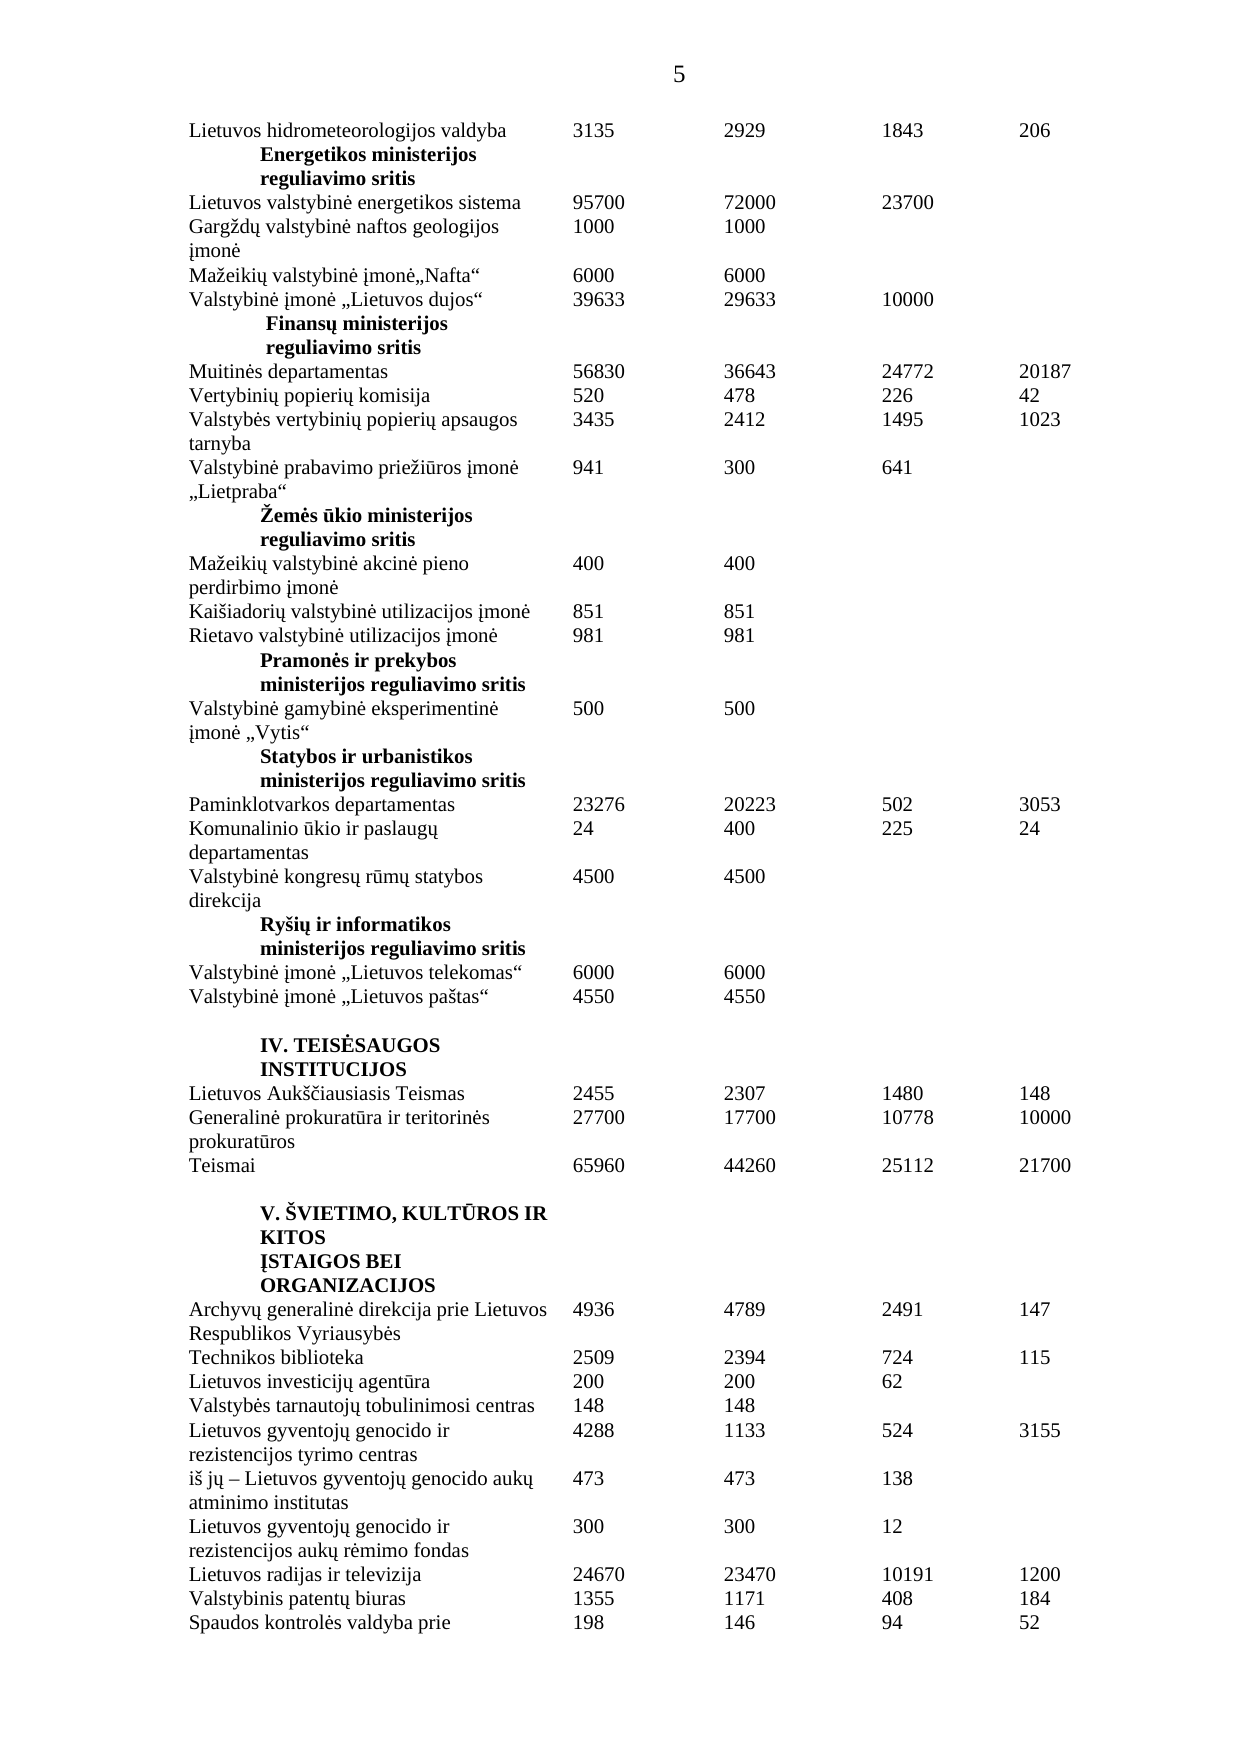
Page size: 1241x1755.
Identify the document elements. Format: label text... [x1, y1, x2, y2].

table_cell Lietuvos gyventojų genocido ir rezistencijos aukų rėmimo fondas [177, 1514, 561, 1562]
table_cell [561, 1033, 712, 1081]
table_cell [561, 744, 712, 792]
table_cell [1008, 142, 1181, 190]
table_cell [870, 599, 1008, 623]
table_cell [561, 912, 712, 960]
table_cell [713, 1009, 870, 1032]
table_cell Vertybinių popierių komisija [177, 383, 561, 407]
table_cell 300 [561, 1514, 712, 1562]
table_cell [177, 1009, 561, 1032]
table_cell 146 [713, 1610, 870, 1634]
table_cell [1008, 696, 1181, 744]
table_cell 52 [1008, 1610, 1181, 1634]
table_cell [870, 1033, 1008, 1081]
table_cell 851 [561, 599, 712, 623]
table_cell 24 [561, 816, 712, 864]
table_cell 147 [1008, 1297, 1181, 1345]
table_cell Lietuvos gyventojų genocido ir rezistencijos tyrimo centras [177, 1418, 561, 1466]
table_cell Mažeikių valstybinė įmonė„Nafta“ [177, 263, 561, 287]
table_cell [713, 503, 870, 551]
table_cell 17700 [713, 1105, 870, 1153]
table_cell [561, 648, 712, 696]
table_cell 225 [870, 816, 1008, 864]
table_cell [870, 648, 1008, 696]
table_cell [870, 263, 1008, 287]
table_cell [1008, 455, 1181, 503]
table_cell 981 [561, 624, 712, 647]
table_cell 520 [561, 383, 712, 407]
table_cell [870, 142, 1008, 190]
table_cell Valstybinė įmonė „Lietuvos paštas“ [177, 984, 561, 1008]
table_cell Pramonės ir prekybos ministerijos reguliavimo sritis [177, 648, 561, 696]
table_cell 1480 [870, 1081, 1008, 1105]
table_cell 6000 [561, 960, 712, 984]
table_cell Komunalinio ūkio ir paslaugų departamentas [177, 816, 561, 864]
table_cell [713, 142, 870, 190]
table_cell 4288 [561, 1418, 712, 1466]
table_cell 39633 [561, 287, 712, 311]
table_cell [1008, 864, 1181, 912]
table_cell 4500 [561, 864, 712, 912]
table_cell 300 [713, 455, 870, 503]
table_cell [1008, 287, 1181, 311]
table_cell Paminklotvarkos departamentas [177, 792, 561, 816]
table_cell [870, 1249, 1008, 1297]
table_cell 3053 [1008, 792, 1181, 816]
table_cell Archyvų generalinė direkcija prie Lietuvos Respublikos Vyriausybės [177, 1297, 561, 1345]
table_cell [870, 311, 1008, 359]
table_cell 29633 [713, 287, 870, 311]
table_cell [1008, 214, 1181, 262]
table_cell 502 [870, 792, 1008, 816]
table_cell Energetikos ministerijos reguliavimo sritis [177, 142, 561, 190]
table_cell [1008, 263, 1181, 287]
table_cell 25112 [870, 1153, 1008, 1177]
table_cell 1843 [870, 118, 1008, 142]
table_cell 27700 [561, 1105, 712, 1153]
table_cell 2491 [870, 1297, 1008, 1345]
table_cell 1355 [561, 1586, 712, 1610]
table_cell [177, 1177, 561, 1201]
table_cell 10000 [1008, 1105, 1181, 1153]
table_cell 724 [870, 1345, 1008, 1369]
table_cell 1000 [561, 214, 712, 262]
table_cell 65960 [561, 1153, 712, 1177]
table_cell 2394 [713, 1345, 870, 1369]
table_cell 1000 [713, 214, 870, 262]
table_cell [870, 1201, 1008, 1249]
table_cell Lietuvos radijas ir televizija [177, 1562, 561, 1586]
table_cell 2307 [713, 1081, 870, 1105]
table_cell Ryšių ir informatikos ministerijos reguliavimo sritis [177, 912, 561, 960]
table_cell 62 [870, 1369, 1008, 1393]
table_cell 200 [561, 1369, 712, 1393]
table_cell [1008, 1033, 1181, 1081]
table_cell Spaudos kontrolės valdyba prie [177, 1610, 561, 1634]
table_cell [870, 624, 1008, 647]
table_cell [1008, 190, 1181, 214]
table_cell 400 [561, 551, 712, 599]
table_cell 148 [713, 1394, 870, 1417]
table_cell 4500 [713, 864, 870, 912]
table_cell 148 [561, 1394, 712, 1417]
table_cell [561, 1249, 712, 1297]
table_cell Valstybinis patentų biuras [177, 1586, 561, 1610]
table_cell Mažeikių valstybinė akcinė pieno perdirbimo įmonė [177, 551, 561, 599]
table_cell [870, 744, 1008, 792]
table_cell 500 [713, 696, 870, 744]
table_cell [713, 1033, 870, 1081]
table_cell 524 [870, 1418, 1008, 1466]
table_cell 1495 [870, 407, 1008, 455]
table_cell 4789 [713, 1297, 870, 1345]
table_cell 20187 [1008, 359, 1181, 383]
table_cell Žemės ūkio ministerijos reguliavimo sritis [177, 503, 561, 551]
table_cell V. ŠVIETIMO, KULTŪROS IR KITOS [177, 1201, 561, 1249]
table_cell 4550 [713, 984, 870, 1008]
table_cell ĮSTAIGOS BEI ORGANIZACIJOS [177, 1249, 561, 1297]
table_cell IV. TEISĖSAUGOS INSTITUCIJOS [177, 1033, 561, 1081]
table_cell [1008, 1514, 1181, 1562]
table_cell [713, 1249, 870, 1297]
table_cell Technikos biblioteka [177, 1345, 561, 1369]
table_cell iš jų – Lietuvos gyventojų genocido aukų atminimo institutas [177, 1466, 561, 1514]
table_cell [713, 311, 870, 359]
table_cell Valstybinė įmonė „Lietuvos telekomas“ [177, 960, 561, 984]
table_cell [713, 648, 870, 696]
table_cell 478 [713, 383, 870, 407]
table_cell 400 [713, 551, 870, 599]
table_cell 300 [713, 1514, 870, 1562]
table_cell Lietuvos investicijų agentūra [177, 1369, 561, 1393]
table_cell 20223 [713, 792, 870, 816]
table_cell 21700 [1008, 1153, 1181, 1177]
table_cell 56830 [561, 359, 712, 383]
table_cell Muitinės departamentas [177, 359, 561, 383]
table_cell Gargždų valstybinė naftos geologijos įmonė [177, 214, 561, 262]
table_cell 400 [713, 816, 870, 864]
table_cell [1008, 311, 1181, 359]
table_cell 115 [1008, 1345, 1181, 1369]
table_cell Statybos ir urbanistikos ministerijos reguliavimo sritis [177, 744, 561, 792]
table_cell Lietuvos valstybinė energetikos sistema [177, 190, 561, 214]
table_cell 473 [561, 1466, 712, 1514]
table_cell 148 [1008, 1081, 1181, 1105]
table_cell 206 [1008, 118, 1181, 142]
table_cell [713, 912, 870, 960]
table_cell 23700 [870, 190, 1008, 214]
table_cell [561, 1177, 712, 1201]
table_cell 138 [870, 1466, 1008, 1514]
table_cell 24 [1008, 816, 1181, 864]
table_cell 3155 [1008, 1418, 1181, 1466]
table_cell 4550 [561, 984, 712, 1008]
table_cell [870, 1394, 1008, 1417]
table_cell 10000 [870, 287, 1008, 311]
table_cell [1008, 1394, 1181, 1417]
table_cell [870, 551, 1008, 599]
table_cell Lietuvos hidrometeorologijos valdyba [177, 118, 561, 142]
table_cell [561, 1009, 712, 1032]
table_cell [870, 864, 1008, 912]
table_cell 10191 [870, 1562, 1008, 1586]
table_cell Finansų ministerijos reguliavimo sritis [177, 311, 561, 359]
table_cell [870, 503, 1008, 551]
table_cell 12 [870, 1514, 1008, 1562]
table_cell 94 [870, 1610, 1008, 1634]
table_cell 473 [713, 1466, 870, 1514]
table_cell Kaišiadorių valstybinė utilizacijos įmonė [177, 599, 561, 623]
table_cell [870, 696, 1008, 744]
table_cell Valstybės vertybinių popierių apsaugos tarnyba [177, 407, 561, 455]
table_cell 184 [1008, 1586, 1181, 1610]
table_cell 23276 [561, 792, 712, 816]
table_cell Valstybės tarnautojų tobulinimosi centras [177, 1394, 561, 1417]
table_cell [713, 744, 870, 792]
table_cell 408 [870, 1586, 1008, 1610]
table_cell 198 [561, 1610, 712, 1634]
table_cell Generalinė prokuratūra ir teritorinės prokuratūros [177, 1105, 561, 1153]
table_cell [561, 503, 712, 551]
table_cell 6000 [561, 263, 712, 287]
table_cell 44260 [713, 1153, 870, 1177]
table_cell 226 [870, 383, 1008, 407]
table_cell 24670 [561, 1562, 712, 1586]
table_cell [1008, 551, 1181, 599]
table_cell 95700 [561, 190, 712, 214]
table_cell 24772 [870, 359, 1008, 383]
table_cell 2509 [561, 1345, 712, 1369]
table_cell 36643 [713, 359, 870, 383]
table_cell [1008, 984, 1181, 1008]
table_cell 10778 [870, 1105, 1008, 1153]
table_cell [870, 1009, 1008, 1032]
table_cell 1133 [713, 1418, 870, 1466]
table_cell 6000 [713, 960, 870, 984]
table_cell 2455 [561, 1081, 712, 1105]
table_cell 1023 [1008, 407, 1181, 455]
table_cell Rietavo valstybinė utilizacijos įmonė [177, 624, 561, 647]
table_cell 23470 [713, 1562, 870, 1586]
table_cell 72000 [713, 190, 870, 214]
table_cell [1008, 648, 1181, 696]
table_cell [1008, 1249, 1181, 1297]
table_cell 3135 [561, 118, 712, 142]
table_cell [713, 1201, 870, 1249]
table_cell 200 [713, 1369, 870, 1393]
table_cell Valstybinė prabavimo priežiūros įmonė „Lietpraba“ [177, 455, 561, 503]
table_cell 2929 [713, 118, 870, 142]
table_cell [1008, 599, 1181, 623]
table_cell 941 [561, 455, 712, 503]
table_cell [1008, 1369, 1181, 1393]
table_cell [713, 1177, 870, 1201]
table_cell [561, 1201, 712, 1249]
table_cell [870, 960, 1008, 984]
table_cell 42 [1008, 383, 1181, 407]
table_cell [1008, 912, 1181, 960]
table_cell Valstybinė kongresų rūmų statybos direkcija [177, 864, 561, 912]
table_cell [870, 1177, 1008, 1201]
table_cell [561, 311, 712, 359]
table_cell [1008, 1201, 1181, 1249]
table_cell 3435 [561, 407, 712, 455]
table_cell [870, 214, 1008, 262]
table_cell [1008, 744, 1181, 792]
table_cell 981 [713, 624, 870, 647]
table_cell 4936 [561, 1297, 712, 1345]
table_cell [1008, 503, 1181, 551]
table_cell Teismai [177, 1153, 561, 1177]
table_cell [1008, 1177, 1181, 1201]
table_cell 851 [713, 599, 870, 623]
table_cell [1008, 1466, 1181, 1514]
table_cell [870, 912, 1008, 960]
table_cell 1200 [1008, 1562, 1181, 1586]
table_cell 6000 [713, 263, 870, 287]
table_cell 2412 [713, 407, 870, 455]
table_cell [1008, 624, 1181, 647]
table_cell Valstybinė gamybinė eksperimentinė įmonė „Vytis“ [177, 696, 561, 744]
table_cell [561, 142, 712, 190]
table_cell 1171 [713, 1586, 870, 1610]
table_cell [870, 984, 1008, 1008]
table_cell [1008, 960, 1181, 984]
table_cell Valstybinė įmonė „Lietuvos dujos“ [177, 287, 561, 311]
table_cell [1008, 1009, 1181, 1032]
table_cell 500 [561, 696, 712, 744]
table_cell 641 [870, 455, 1008, 503]
table_cell Lietuvos Aukščiausiasis Teismas [177, 1081, 561, 1105]
